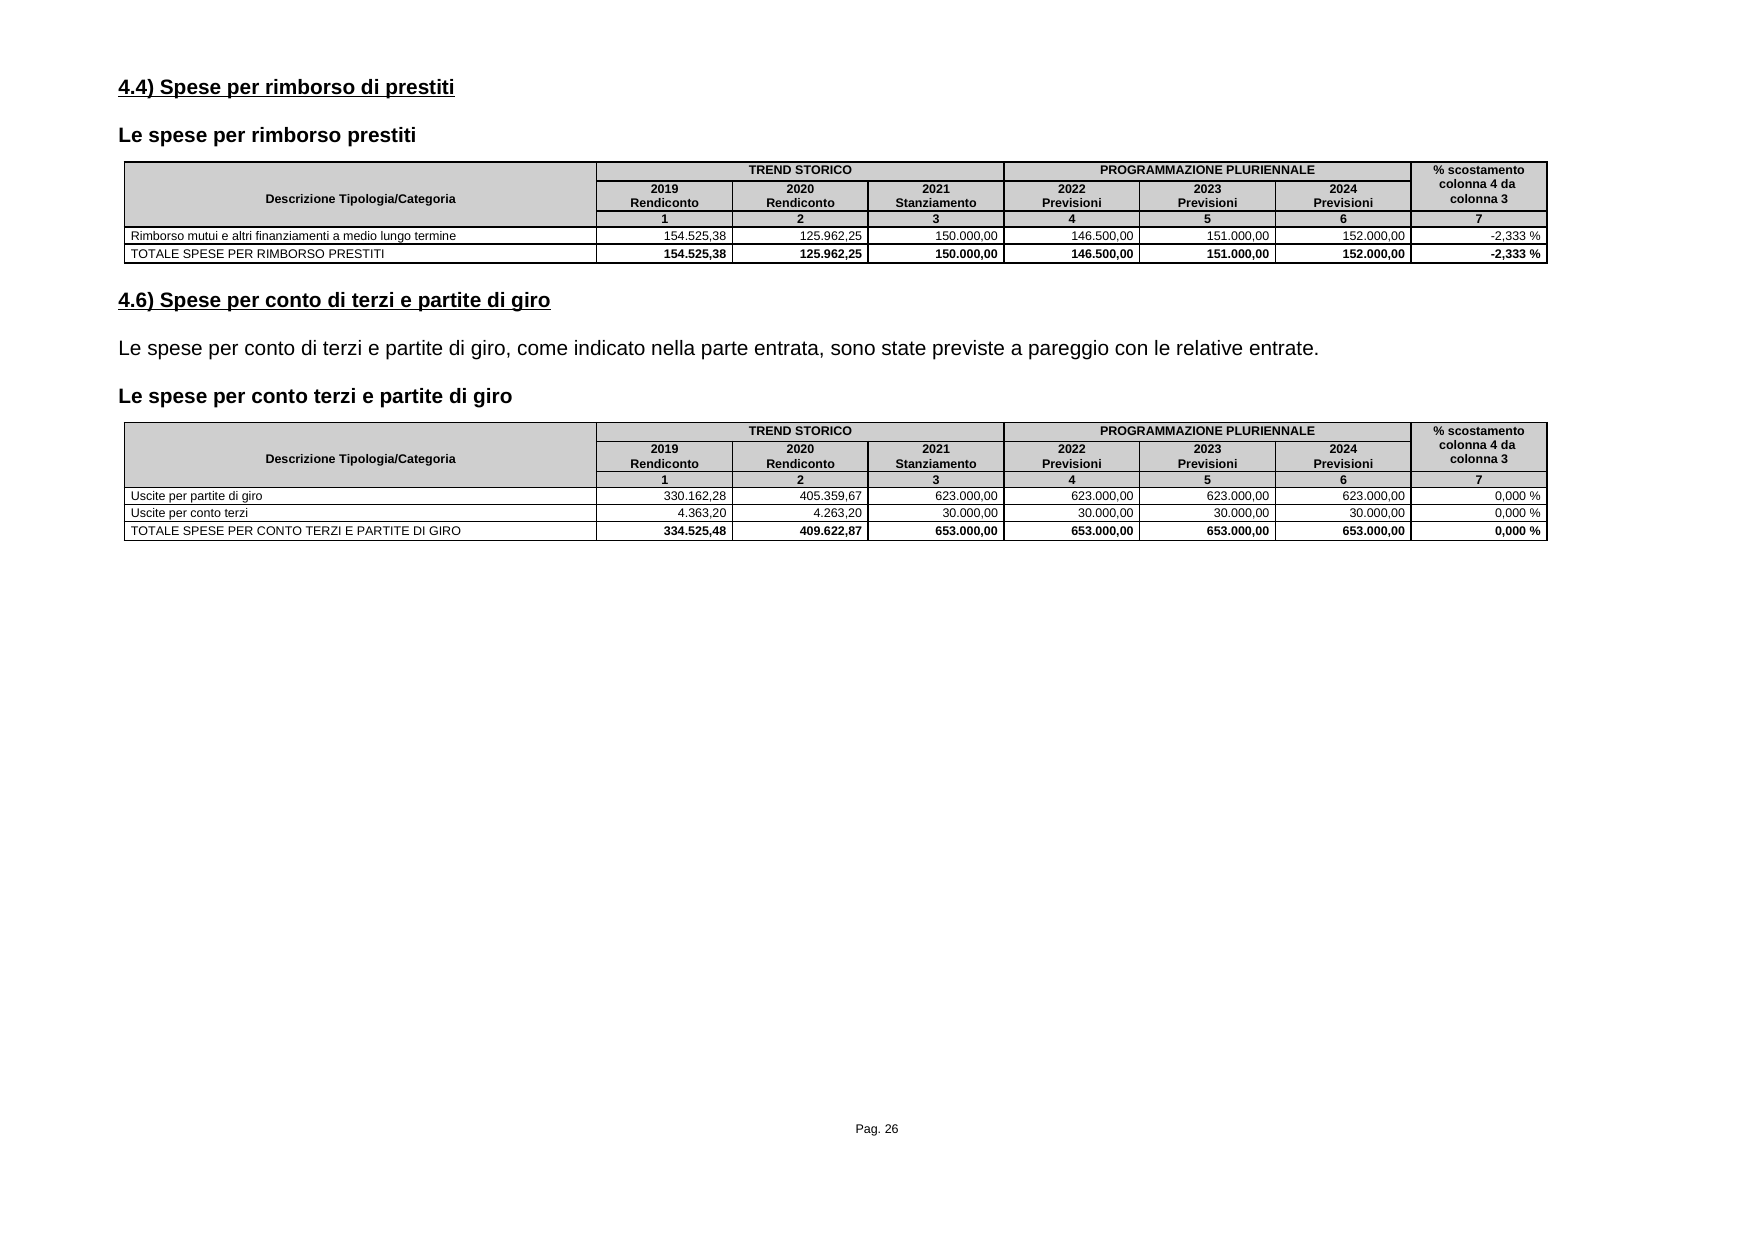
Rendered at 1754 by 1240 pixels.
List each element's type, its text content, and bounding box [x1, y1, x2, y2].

table_cell 4 [1005, 212, 1139, 226]
table_cell 653.000,00 [1005, 522, 1139, 539]
table_cell 409.622,87 [733, 522, 867, 539]
table_header PROGRAMMAZIONE PLURIENNALE [1005, 423, 1410, 441]
table_cell 623.000,00 [1140, 488, 1275, 504]
table_cell 7 [1412, 472, 1546, 487]
text 4.6) Spese per conto di terzi e partite di giro [118, 288, 1636, 312]
table_cell 6 [1276, 212, 1410, 226]
table_cell 653.000,00 [1140, 522, 1275, 539]
table_cell -2,333 % [1412, 245, 1546, 262]
table_cell 152.000,00 [1276, 228, 1410, 243]
table_cell 5 [1140, 472, 1275, 487]
table_cell 2022 Previsioni [1005, 442, 1139, 471]
table_cell 653.000,00 [869, 522, 1003, 539]
table_cell 151.000,00 [1140, 228, 1275, 243]
text Le spese per conto di terzi e partite di giro, come indicato nella parte entrata, sono state previste a pareggio con le relative entrate. [118, 336, 1636, 359]
table_cell 154.525,38 [597, 228, 732, 243]
table_cell 150.000,00 [869, 228, 1003, 243]
table_cell 0,000 % [1412, 522, 1546, 539]
table_cell 125.962,25 [733, 245, 867, 262]
table_cell 0,000 % [1412, 488, 1546, 504]
table_cell 2021 Stanziamento [869, 442, 1003, 471]
table_cell -2,333 % [1412, 228, 1546, 243]
table_cell Uscite per conto terzi [125, 505, 596, 521]
text Le spese per conto terzi e partite di giro [118, 383, 1636, 407]
table_cell 30.000,00 [1005, 505, 1139, 521]
table_cell 2022 Previsioni [1005, 182, 1139, 210]
table_cell 2020 Rendiconto [733, 442, 867, 471]
table_cell 2021 Stanziamento [869, 182, 1003, 210]
table_cell 2024 Previsioni [1276, 442, 1410, 471]
table_cell TOTALE SPESE PER RIMBORSO PRESTITI [125, 245, 596, 262]
table_cell 334.525,48 [597, 522, 732, 539]
text Le spese per rimborso prestiti [118, 123, 1636, 147]
table_cell 150.000,00 [869, 245, 1003, 262]
table_header TREND STORICO [597, 163, 1003, 180]
table_cell 30.000,00 [1276, 505, 1410, 521]
table_cell 1 [597, 472, 732, 487]
table_cell 3 [869, 212, 1003, 226]
table_cell 4 [1005, 472, 1139, 487]
table_cell 3 [869, 472, 1003, 487]
table_cell 653.000,00 [1276, 522, 1410, 539]
table_cell 30.000,00 [1140, 505, 1275, 521]
table_cell 152.000,00 [1276, 245, 1410, 262]
table_cell 2020 Rendiconto [733, 182, 867, 210]
table_cell 1 [597, 212, 732, 226]
table_cell 2023 Previsioni [1140, 442, 1275, 471]
table_header % scostamento colonna 4 da colonna 3 [1412, 163, 1546, 210]
table_cell 623.000,00 [869, 488, 1003, 504]
table_cell 30.000,00 [869, 505, 1003, 521]
table_cell 2019 Rendiconto [597, 442, 732, 471]
table_cell 7 [1412, 212, 1546, 226]
table_cell 125.962,25 [733, 228, 867, 243]
table_cell 4.263,20 [733, 505, 867, 521]
table_header Descrizione Tipologia/Categoria [125, 163, 596, 226]
table_cell 2023 Previsioni [1140, 182, 1275, 210]
table_cell 6 [1276, 472, 1410, 487]
table_cell 405.359,67 [733, 488, 867, 504]
table_header PROGRAMMAZIONE PLURIENNALE [1005, 163, 1410, 180]
table_cell TOTALE SPESE PER CONTO TERZI E PARTITE DI GIRO [125, 522, 596, 539]
table_cell 0,000 % [1412, 505, 1546, 521]
table_cell 2019 Rendiconto [597, 182, 732, 210]
table_cell 2 [733, 472, 867, 487]
table_cell 330.162,28 [597, 488, 732, 504]
text 4.4) Spese per rimborso di prestiti [118, 75, 1636, 99]
table_cell 154.525,38 [597, 245, 732, 262]
table_cell 5 [1140, 212, 1275, 226]
table_cell 2024 Previsioni [1276, 182, 1410, 210]
table_cell 146.500,00 [1005, 228, 1139, 243]
table_cell 2 [733, 212, 867, 226]
table_cell 623.000,00 [1276, 488, 1410, 504]
table_header TREND STORICO [597, 423, 1003, 441]
table_cell 151.000,00 [1140, 245, 1275, 262]
table_cell 146.500,00 [1005, 245, 1139, 262]
table_header Descrizione Tipologia/Categoria [125, 423, 596, 487]
table_cell 4.363,20 [597, 505, 732, 521]
table_cell Rimborso mutui e altri finanziamenti a medio lungo termine [125, 228, 596, 243]
table_header % scostamento colonna 4 da colonna 3 [1412, 423, 1546, 471]
table_cell 623.000,00 [1005, 488, 1139, 504]
table_cell Uscite per partite di giro [125, 488, 596, 504]
